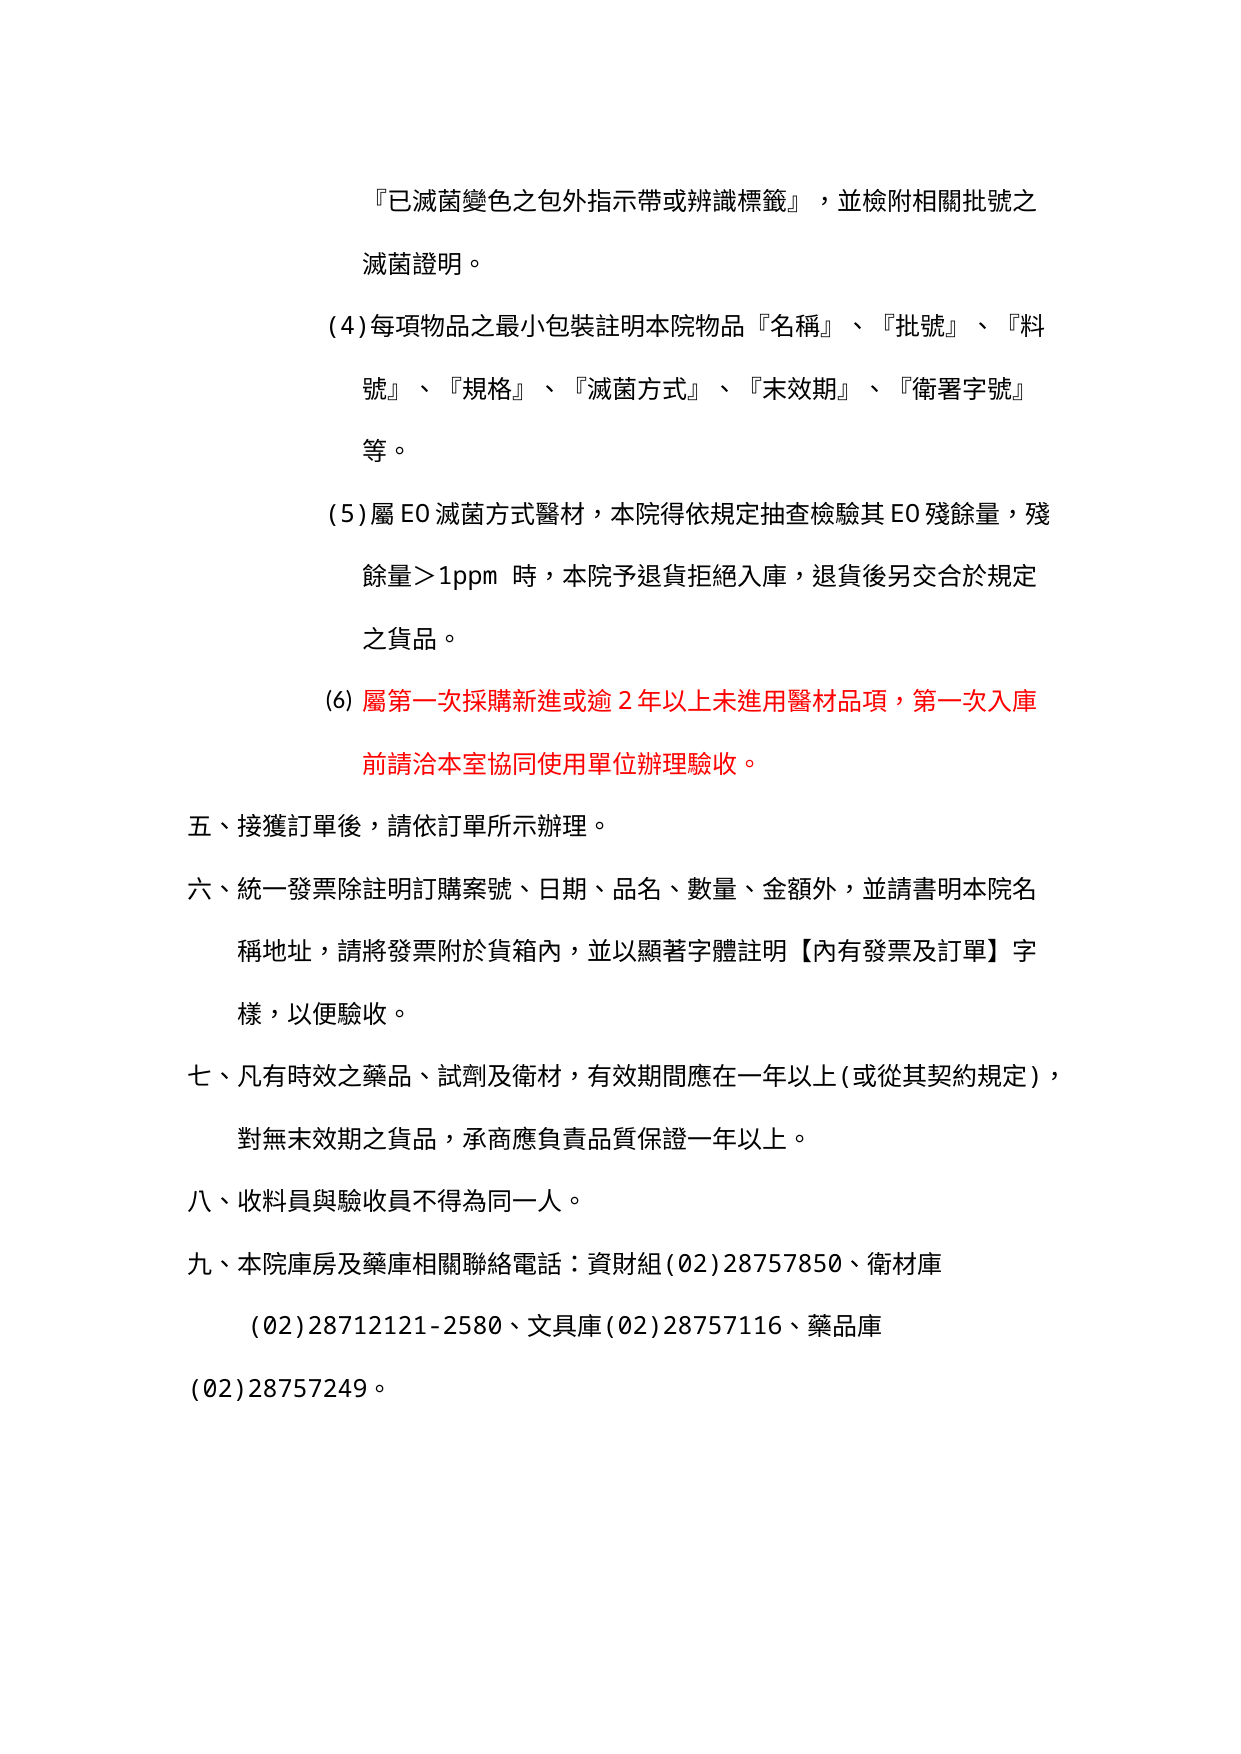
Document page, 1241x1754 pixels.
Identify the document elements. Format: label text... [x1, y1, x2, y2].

text 八、收料員與驗收員不得為同一人。 [187, 1158, 1053, 1221]
list 屬第一次採購新進或逾2年以上未進用醫材品項，第一次入庫前請洽本室協同使用單位辦理驗收。 [325, 658, 1053, 783]
text 六、統一發票除註明訂購案號、日期、品名、數量、金額外，並請書明本院名稱地址，請將發票附於貨箱內，並以顯著字體註明【內有發票及訂單】字樣，以便驗收。 [187, 846, 1053, 1033]
list 每項物品之最小包裝註明本院物品『名稱』、『批號』、『料號』、『規格』、『滅菌方式』、『末效期』、『衛署字號』等。 [325, 283, 1053, 471]
text 九、本院庫房及藥庫相關聯絡電話：資財組(02)28757850、衛材庫 [187, 1221, 1053, 1283]
list 屬EO滅菌方式醫材，本院得依規定抽查檢驗其EO殘餘量，殘餘量＞1ppm 時，本院予退貨拒絕入庫，退貨後另交合於規定之貨品。 [325, 471, 1053, 658]
text 五、接獲訂單後，請依訂單所示辦理。 [187, 783, 1053, 846]
text 七、凡有時效之藥品、試劑及衛材，有效期間應在一年以上(或從其契約規定)，對無末效期之貨品，承商應負責品質保證一年以上。 [187, 1033, 1053, 1158]
list 『已滅菌變色之包外指示帶或辨識標籤』，並檢附相關批號之滅菌證明。 [325, 158, 1053, 283]
text (02)28712121-2580、文具庫(02)28757116、藥品庫(02)28757249。 [187, 1283, 1053, 1408]
